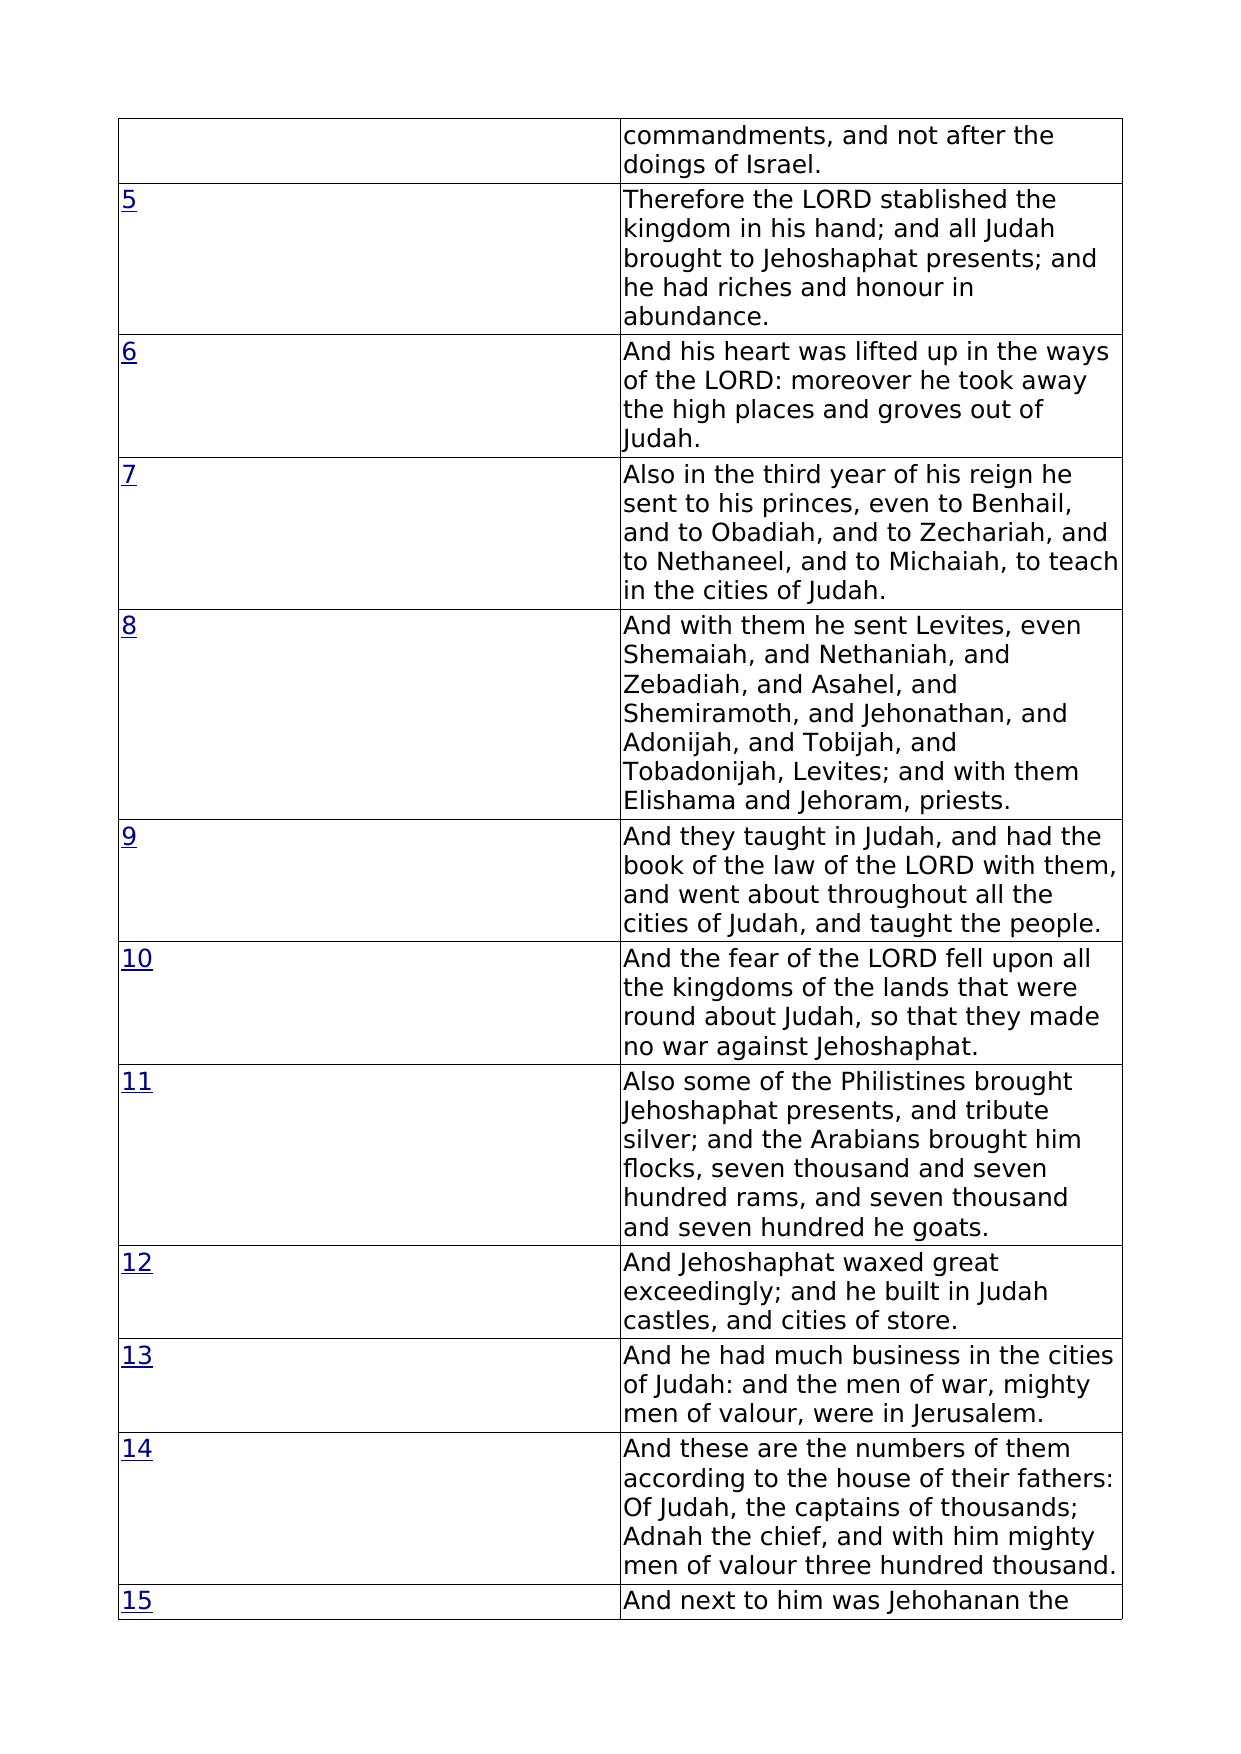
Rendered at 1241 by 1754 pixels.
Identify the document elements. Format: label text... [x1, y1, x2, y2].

table_cell And with them he sent Levites, even Shemaiah, and Nethaniah, and Zebadiah, and Asahel, and Shemiramoth, and Jehonathan, and Adonijah, and Tobijah, and Tobadonijah, Levites; and with them Elishama and Jehoram, priests. [621, 610, 1122, 819]
table_cell [119, 119, 620, 182]
table_cell And next to him was Jehohanan the [621, 1585, 1122, 1618]
table_cell Therefore the LORD stablished the kingdom in his hand; and all Judah brought to Jehoshaphat presents; and he had riches and honour in abundance. [621, 184, 1122, 334]
table_cell 15 [119, 1585, 620, 1618]
table_cell Also in the third year of his reign he sent to his princes, even to Benhail, and to Obadiah, and to Zechariah, and to Nethaneel, and to Michaiah, to teach in the cities of Judah. [621, 458, 1122, 608]
table_cell 5 [119, 184, 620, 334]
table_cell 12 [119, 1246, 620, 1338]
table_cell 9 [119, 820, 620, 941]
table_cell 11 [119, 1065, 620, 1245]
table_cell And his heart was lifted up in the ways of the LORD: moreover he took away the high places and groves out of Judah. [621, 335, 1122, 457]
table_cell 13 [119, 1339, 620, 1432]
table_cell And these are the numbers of them according to the house of their fathers: Of Judah, the captains of thousands; Adnah the chief, and with him mighty men of valour three hundred thousand. [621, 1433, 1122, 1583]
table_cell 7 [119, 458, 620, 608]
table_cell 6 [119, 335, 620, 457]
table_cell And they taught in Judah, and had the book of the law of the LORD with them, and went about throughout all the cities of Judah, and taught the people. [621, 820, 1122, 941]
table_cell commandments, and not after the doings of Israel. [621, 119, 1122, 182]
table_cell 10 [119, 942, 620, 1064]
table_cell 14 [119, 1433, 620, 1583]
table_cell And the fear of the LORD fell upon all the kingdoms of the lands that were round about Judah, so that they made no war against Jehoshaphat. [621, 942, 1122, 1064]
table_cell Also some of the Philistines brought Jehoshaphat presents, and tribute silver; and the Arabians brought him flocks, seven thousand and seven hundred rams, and seven thousand and seven hundred he goats. [621, 1065, 1122, 1245]
table_cell 8 [119, 610, 620, 819]
table_cell And he had much business in the cities of Judah: and the men of war, mighty men of valour, were in Jerusalem. [621, 1339, 1122, 1432]
table_cell And Jehoshaphat waxed great exceedingly; and he built in Judah castles, and cities of store. [621, 1246, 1122, 1338]
